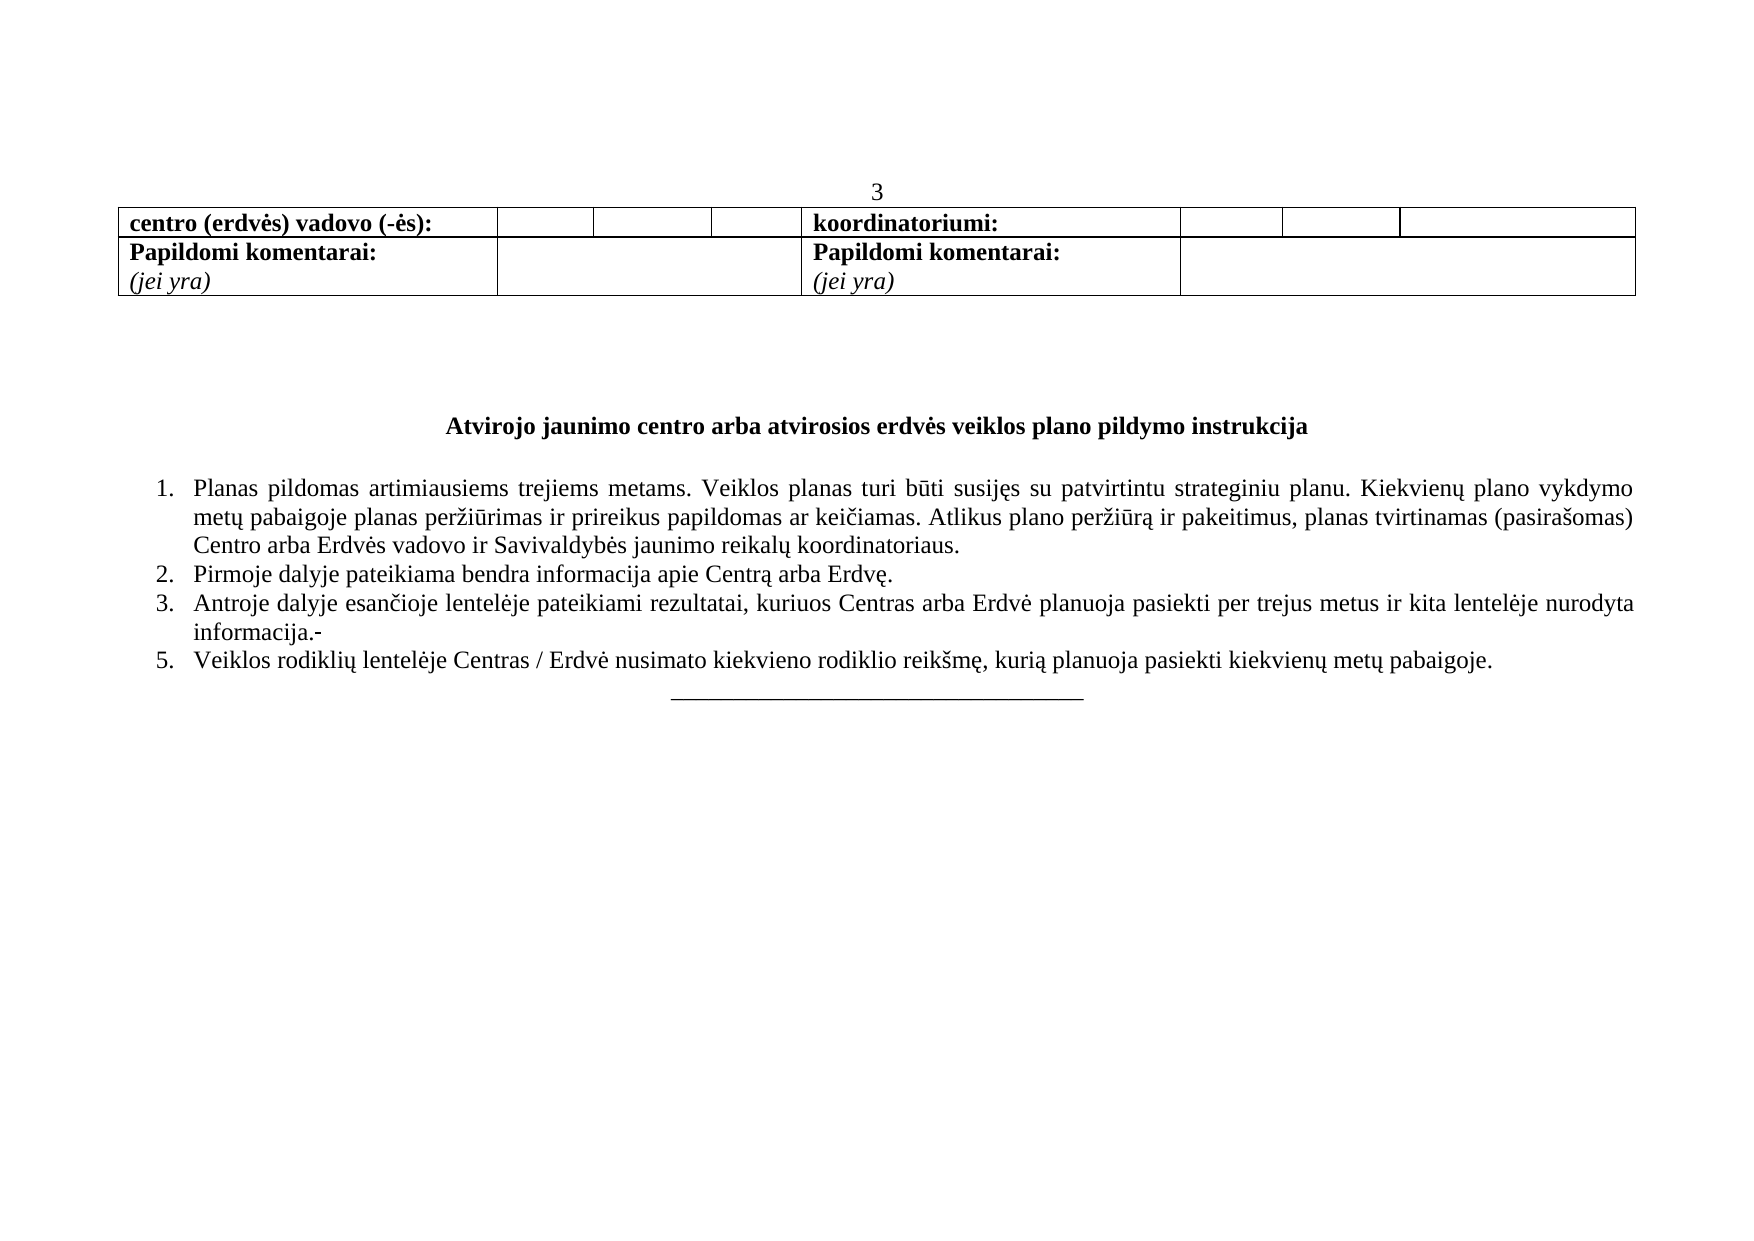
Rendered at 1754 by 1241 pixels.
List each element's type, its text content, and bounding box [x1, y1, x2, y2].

table_header koordinatoriumi: [802, 208, 1180, 236]
text 3. Antroje dalyje esančioje lentelėje pateikiami rezultatai, kuriuos Centras arba Erdvė planuoja pasiekti per trejus metus ir kita lentelėje nurodyta informacija. [156, 588, 1636, 645]
table_header [498, 208, 593, 236]
table_header [1181, 208, 1282, 236]
table_header [1401, 208, 1635, 236]
text 5. Veiklos rodiklių lentelėje Centras / Erdvė nusimato kiekvieno rodiklio reikšmę, kurią planuoja pasiekti kiekvienų metų pabaigoje. [156, 645, 1636, 674]
table_cell Papildomi komentarai: (jei yra) [802, 238, 1180, 295]
table_cell [498, 238, 801, 295]
table_cell [1181, 238, 1635, 295]
table_header [712, 208, 801, 236]
table_header [594, 208, 711, 236]
text 1. Planas pildomas artimiausiems trejiems metams. Veiklos planas turi būti susijęs su patvirtintu strateginiu planu. Kiekvienų plano vykdymo metų pabaigoje planas peržiūrimas ir prireikus papildomas ar keičiamas. Atlikus plano peržiūrą ir pakeitimus, planas tvirtinamas (pasirašomas) Centro arba Erdvės vadovo ir Savivaldybės jaunimo reikalų koordinatoriaus. [156, 473, 1636, 559]
text 2. Pirmoje dalyje pateikiama bendra informacija apie Centrą arba Erdvę. [156, 559, 1636, 588]
table_header [1283, 208, 1399, 236]
text Atvirojo jaunimo centro arba atvirosios erdvės veiklos plano pildymo instrukcija [118, 411, 1636, 440]
table_header centro (erdvės) vadovo (-ės): [119, 208, 497, 236]
text _________________________________ [118, 674, 1636, 703]
table_cell Papildomi komentarai: (jei yra) [119, 238, 497, 295]
